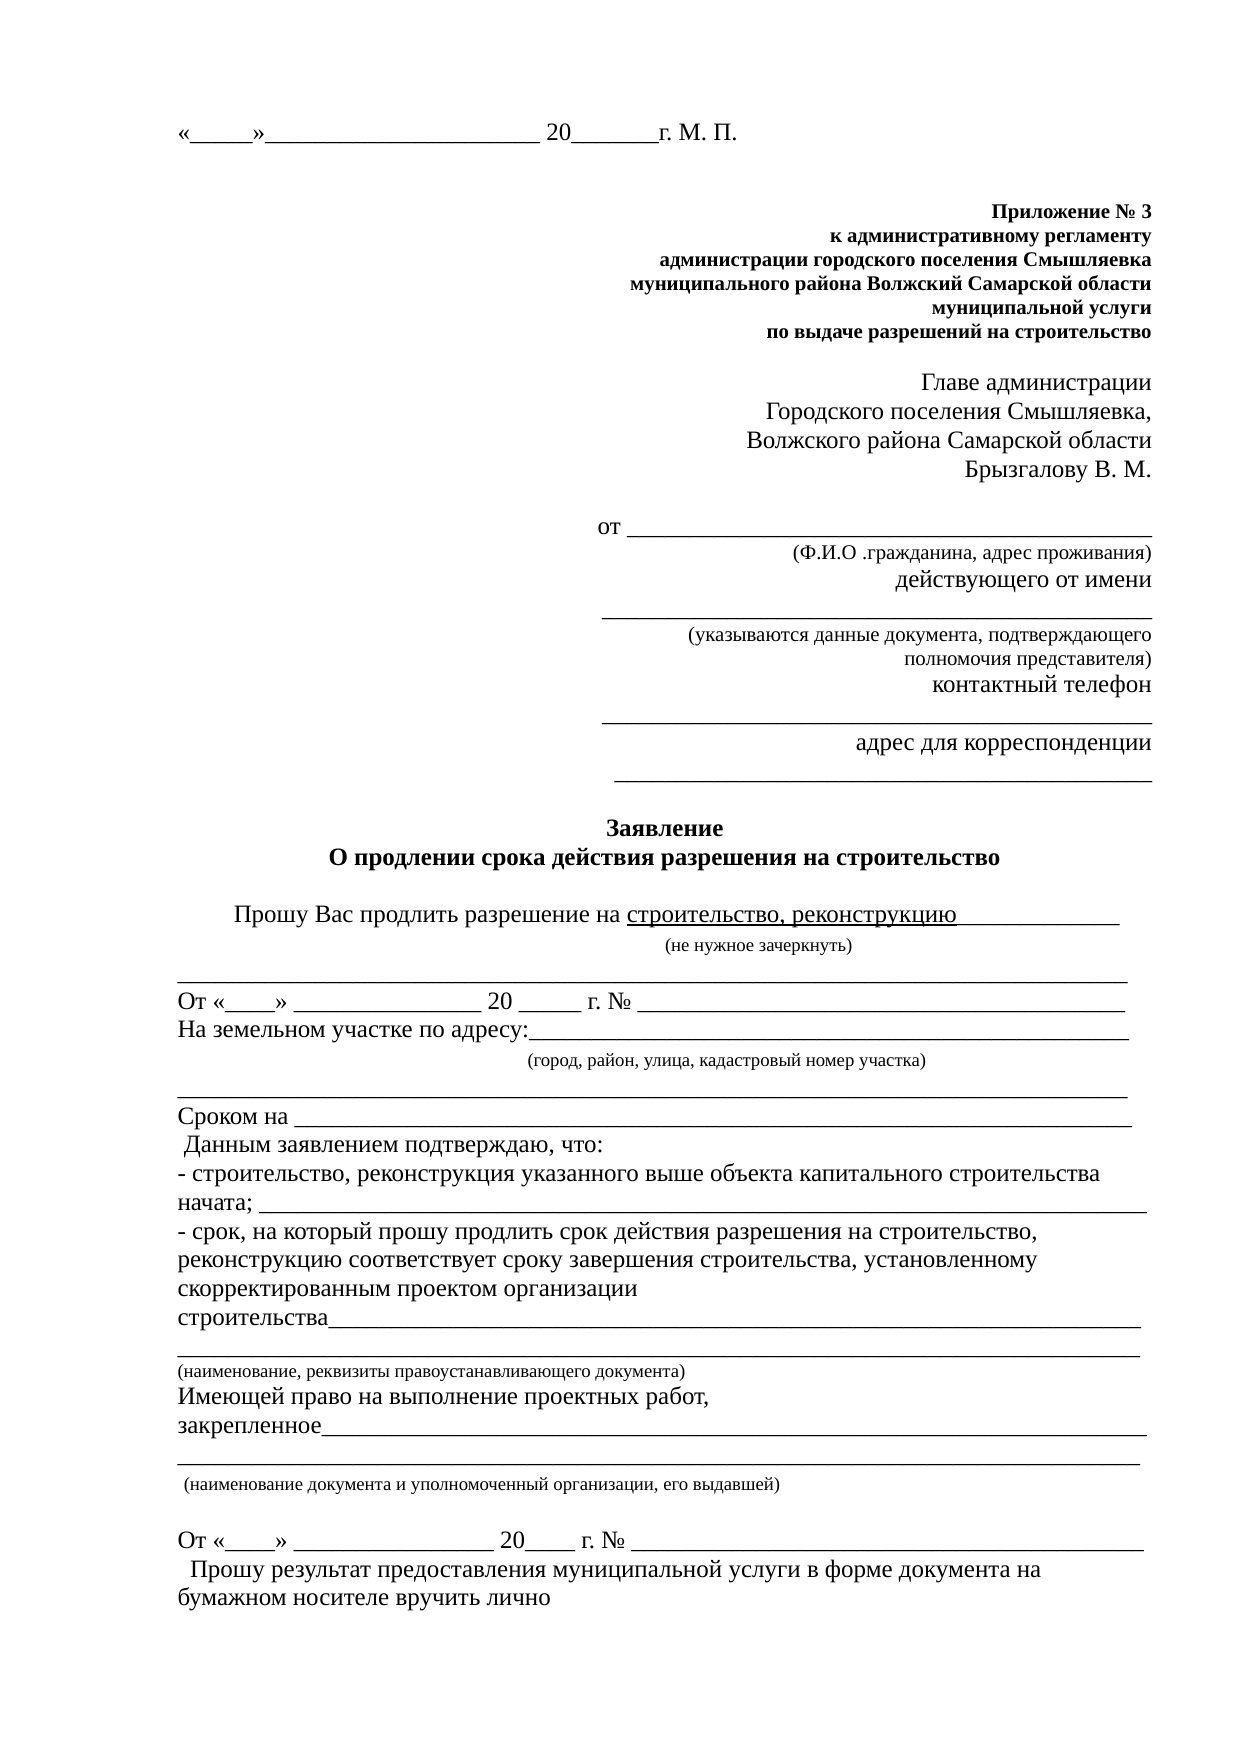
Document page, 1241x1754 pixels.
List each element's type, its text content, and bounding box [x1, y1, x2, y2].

text действующего от имени [177, 564, 1152, 593]
text по выдаче разрешений на строительство [177, 319, 1152, 343]
text муниципальной услуги [177, 295, 1152, 319]
text - срок, на который прошу продлить срок действия разрешения на строительство, реконструкцию соответствует сроку завершения строительства, установленному скорректированным проектом организации строительства______________________________________________________________________________________________________________________________________________ [177, 1216, 1152, 1359]
text ____________________________________________ [177, 698, 1152, 727]
text Заявление [177, 813, 1152, 842]
text Городского поселения Смышляевка, [177, 396, 1152, 425]
text Данным заявлением подтверждаю, что: [177, 1129, 1152, 1158]
text муниципального района Волжский Самарской области [177, 271, 1152, 295]
text полномочия представителя) [177, 646, 1152, 669]
text От «____» _______________ 20 _____ г. № _______________________________________ [177, 986, 1152, 1014]
text Главе администрации [177, 367, 1152, 396]
text ____________________________________________________________________________ [177, 1072, 1152, 1101]
text На земельном участке по адресу:________________________________________________ [177, 1014, 1152, 1043]
text - строительство, реконструкция указанного выше объекта капитального строительства начата; _______________________________________________________________________ [177, 1158, 1152, 1216]
text (наименование, реквизиты правоустанавливающего документа) [177, 1359, 1152, 1381]
text (Ф.И.О .гражданина, адрес проживания) [177, 540, 1152, 564]
text Прошу Вас продлить разрешение на строительство, реконструкцию_____________ [177, 899, 1152, 928]
text Прошу результат предоставления муниципальной услуги в форме документа на бумажном носителе вручить лично [177, 1554, 1152, 1611]
text Брызгалову В. М. [177, 454, 1152, 482]
text От «____» ________________ 20____ г. № _________________________________________ [177, 1525, 1152, 1554]
text ____________________________________________________________________________ [177, 957, 1152, 986]
text администрации городского поселения Смышляевка [177, 247, 1152, 271]
text «_____»______________________ 20_______г. М. П. [177, 117, 1152, 146]
text Приложение № 3 [177, 199, 1152, 223]
text (наименование документа и уполномоченный организации, его выдавшей) [177, 1467, 1152, 1496]
text О продлении срока действия разрешения на строительство [177, 842, 1152, 871]
text Сроком на ___________________________________________________________________ [177, 1101, 1152, 1129]
text ___________________________________________ [177, 756, 1152, 784]
text ____________________________________________ [177, 593, 1152, 621]
text Имеющей право на выполнение проектных работ, закрепленное_______________________________________________________________________________________________________________________________________________ [177, 1381, 1152, 1467]
text (указываются данные документа, подтверждающего [177, 621, 1152, 646]
text Волжского района Самарской области [177, 425, 1152, 454]
text адрес для корреспонденции [177, 727, 1152, 756]
text контактный телефон [177, 669, 1152, 698]
text к административному регламенту [177, 223, 1152, 247]
text от __________________________________________ [177, 511, 1152, 540]
text (город, район, улица, кадастровый номер участка) [177, 1043, 1152, 1072]
text (не нужное зачеркнуть) [177, 928, 1152, 957]
